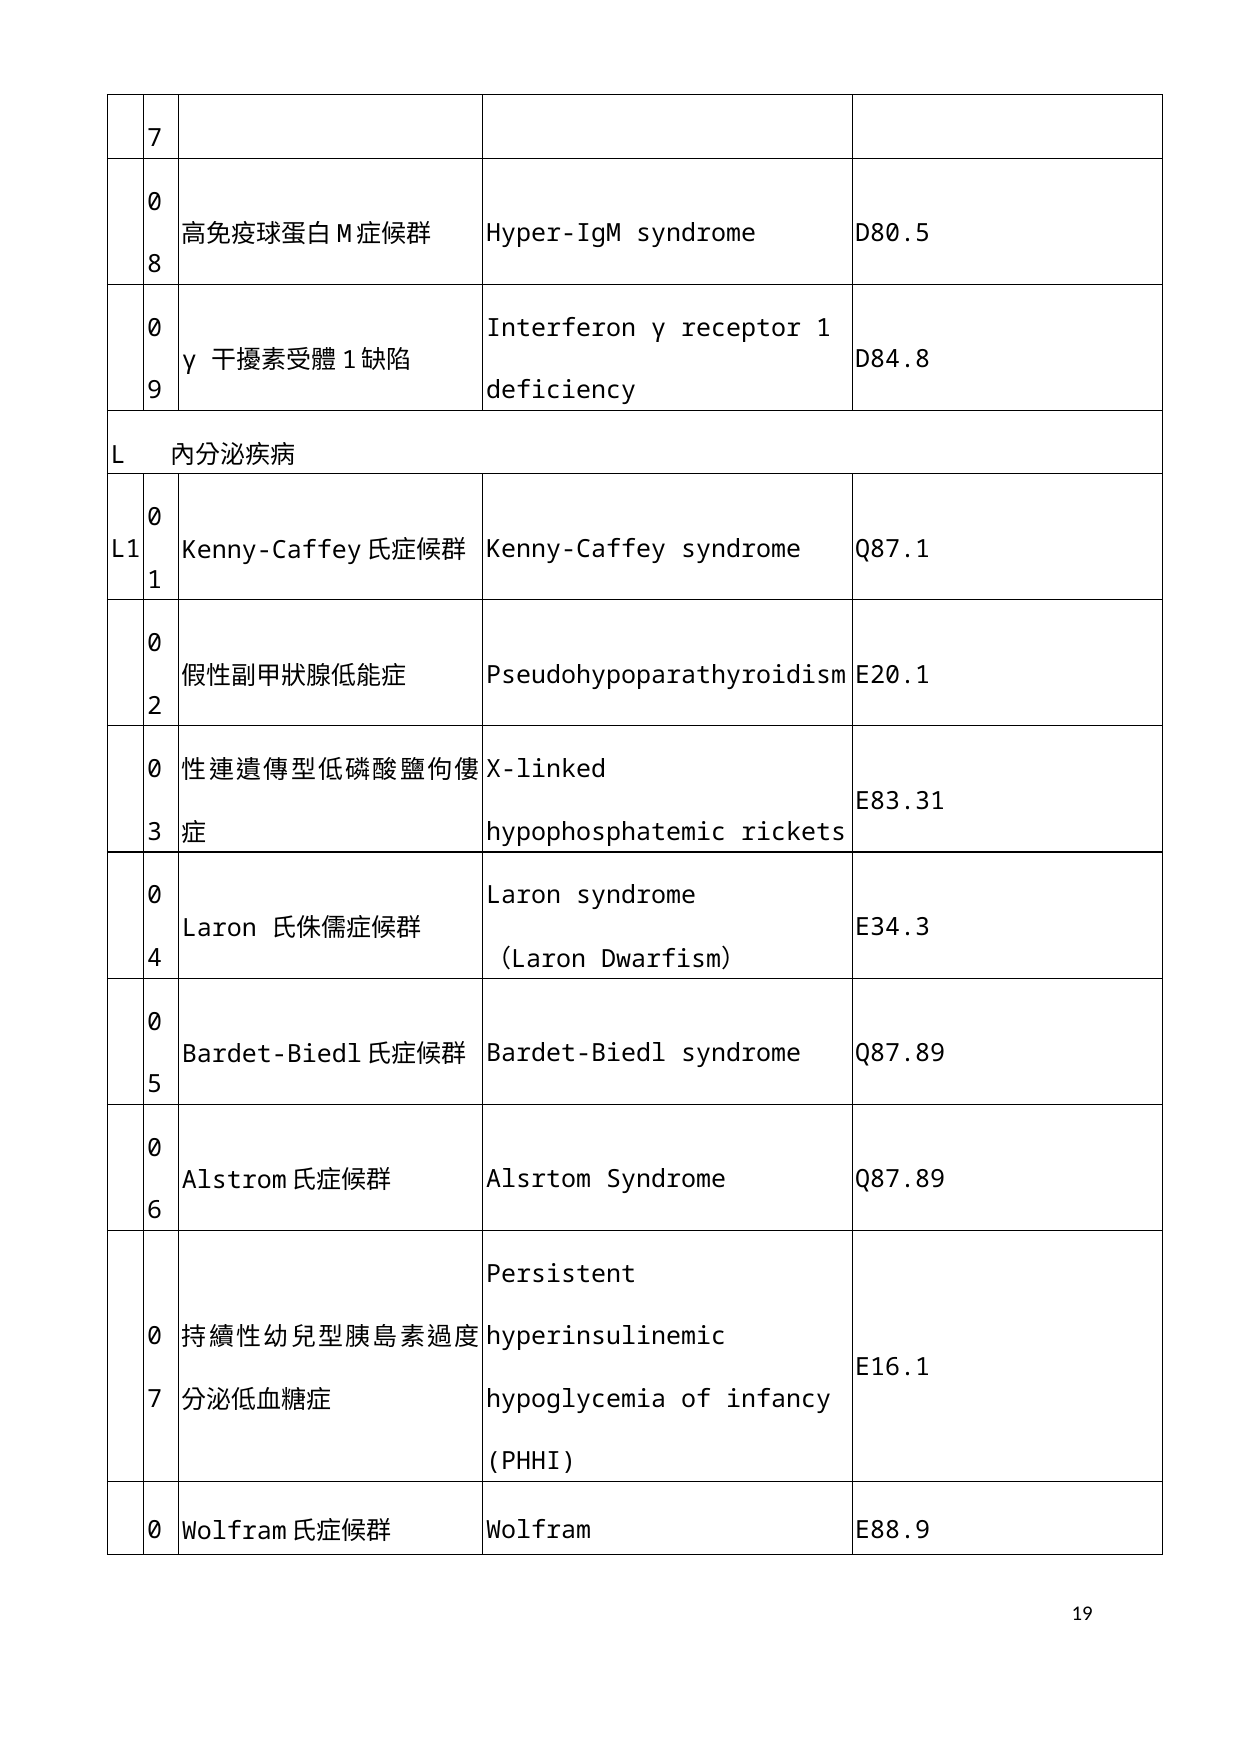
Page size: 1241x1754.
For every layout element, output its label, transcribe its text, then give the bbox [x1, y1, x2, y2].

table_cell [108, 95, 143, 158]
table_cell Wolfram氏症候群 [179, 1482, 482, 1554]
table_cell E20.1 [853, 600, 1162, 725]
table_cell 04 [144, 853, 178, 977]
table_cell 0 [144, 1482, 178, 1554]
table_cell [108, 1105, 143, 1229]
table_cell E16.1 [853, 1231, 1162, 1481]
table_cell Hyper-IgM syndrome [483, 159, 852, 284]
table_cell Pseudohypoparathyroidism [483, 600, 852, 725]
table_cell [108, 159, 143, 284]
table_cell [108, 853, 143, 977]
table_cell 假性副甲狀腺低能症 [179, 600, 482, 725]
table_cell Interferon γ receptor 1 deficiency [483, 285, 852, 410]
table_cell [108, 285, 143, 410]
table_cell D84.8 [853, 285, 1162, 410]
table_cell Bardet-Biedl氏症候群 [179, 979, 482, 1103]
table_cell Laron 氏侏儒症候群 [179, 853, 482, 977]
table_cell 05 [144, 979, 178, 1103]
table_cell L1 [108, 474, 143, 599]
table_cell 08 [144, 159, 178, 284]
table_cell 06 [144, 1105, 178, 1229]
table_cell γ 干擾素受體1缺陷 [179, 285, 482, 410]
table_cell E34.3 [853, 853, 1162, 977]
table_cell Persistent hyperinsulinemic hypoglycemia of infancy (PHHI) [483, 1231, 852, 1481]
table_cell 03 [144, 726, 178, 851]
table_cell 09 [144, 285, 178, 410]
table_cell 07 [144, 1231, 178, 1481]
table_cell 7 [144, 95, 178, 158]
table_cell Laron syndrome （Laron Dwarfism） [483, 853, 852, 977]
table_cell [108, 600, 143, 725]
table_cell [853, 95, 1162, 158]
table_cell D80.5 [853, 159, 1162, 284]
table_cell E83.31 [853, 726, 1162, 851]
table_cell 02 [144, 600, 178, 725]
table_cell Q87.89 [853, 979, 1162, 1103]
table_cell [108, 726, 143, 851]
table_cell Q87.1 [853, 474, 1162, 599]
table_cell [179, 95, 482, 158]
table_cell L 內分泌疾病 [108, 411, 1162, 473]
table_cell Wolfram [483, 1482, 852, 1554]
table_cell Kenny-Caffey syndrome [483, 474, 852, 599]
table_cell Bardet-Biedl syndrome [483, 979, 852, 1103]
table_cell Alsrtom Syndrome [483, 1105, 852, 1229]
table_cell Alstrom氏症候群 [179, 1105, 482, 1229]
table_cell 性連遺傳型低磷酸鹽佝僂症 [179, 726, 482, 851]
table_cell [483, 95, 852, 158]
table_cell 01 [144, 474, 178, 599]
table_cell Q87.89 [853, 1105, 1162, 1229]
table_cell [108, 1482, 143, 1554]
table_cell 持續性幼兒型胰島素過度分泌低血糖症 [179, 1231, 482, 1481]
table_cell X-linked hypophosphatemic rickets [483, 726, 852, 851]
table_cell 高免疫球蛋白M症候群 [179, 159, 482, 284]
table_cell E88.9 [853, 1482, 1162, 1554]
table_cell [108, 1231, 143, 1481]
table_cell Kenny-Caffey氏症候群 [179, 474, 482, 599]
table_cell [108, 979, 143, 1103]
